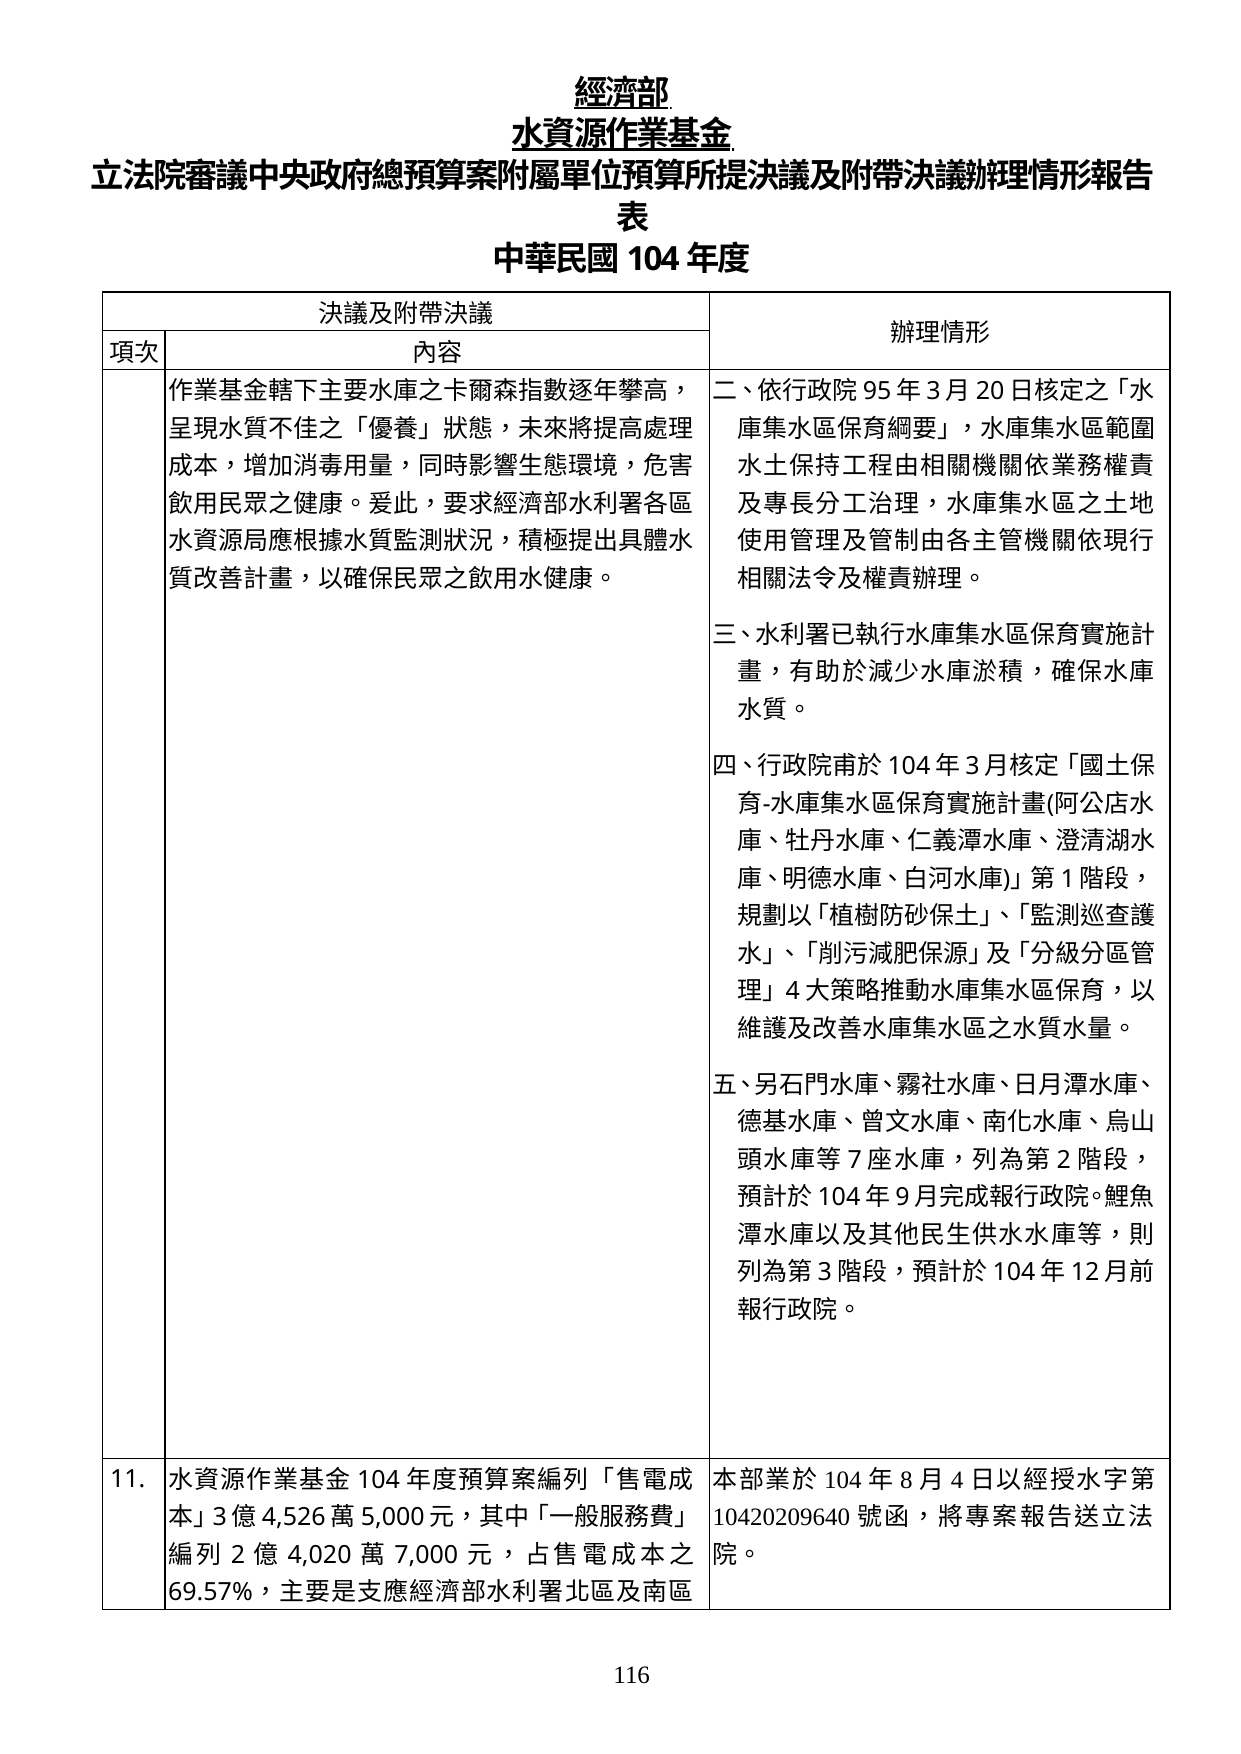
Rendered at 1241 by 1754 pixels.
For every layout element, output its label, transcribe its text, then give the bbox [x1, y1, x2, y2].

table_header 決議及附帶決議 [103, 293, 709, 330]
table_cell 二、依行政院95年3月20日核定之「水庫集水區保育綱要」，水庫集水區範圍水土保持工程由相關機關依業務權責及專長分工治理，水庫集水區之土地使用管理及管制由各主管機關依現行相關法令及權責辦理。 三、水利署已執行水庫集水區保育實施計畫，有助於減少水庫淤積，確保水庫水質。 四、行政院甫於104年3月核定「國土保育-水庫集水區保育實施計畫(阿公店水庫、牡丹水庫、仁義潭水庫、澄清湖水庫、明德水庫、白河水庫)」第1階段，規劃以「植樹防砂保土」、「監測巡查護水」、「削污減肥保源」及「分級分區管理」4大策略推動水庫集水區保育，以維護及改善水庫集水區之水質水量。 五、另石門水庫、霧社水庫、日月潭水庫、德基水庫、曾文水庫、南化水庫、烏山頭水庫等7座水庫，列為第2階段，預計於104年9月完成報行政院。鯉魚潭水庫以及其他民生供水水庫等，則列為第3階段，預計於104年12月前報行政院。 [710, 370, 1169, 1457]
table_cell 內容 [166, 331, 709, 369]
table_header 辦理情形 [710, 293, 1169, 369]
table_cell 本部業於104年8月4日以經授水字第10420209640號函，將專案報告送立法院。 [710, 1459, 1169, 1608]
table_cell 項次 [103, 331, 164, 369]
table_cell 水資源作業基金104年度預算案編列「售電成本」3億4,526萬5,000元，其中「一般服務費」編列2億4,020萬7,000元，占售電成本之69.57%，主要是支應經濟部水利署北區及南區 [166, 1459, 709, 1608]
table_cell 作業基金轄下主要水庫之卡爾森指數逐年攀高，呈現水質不佳之「優養」狀態，未來將提高處理成本，增加消毒用量，同時影響生態環境，危害飲用民眾之健康。爰此，要求經濟部水利署各區水資源局應根據水質監測狀況，積極提出具體水質改善計畫，以確保民眾之飲用水健康。 [166, 370, 709, 1457]
table_cell 11. [103, 1459, 164, 1608]
table_cell [103, 370, 164, 1457]
